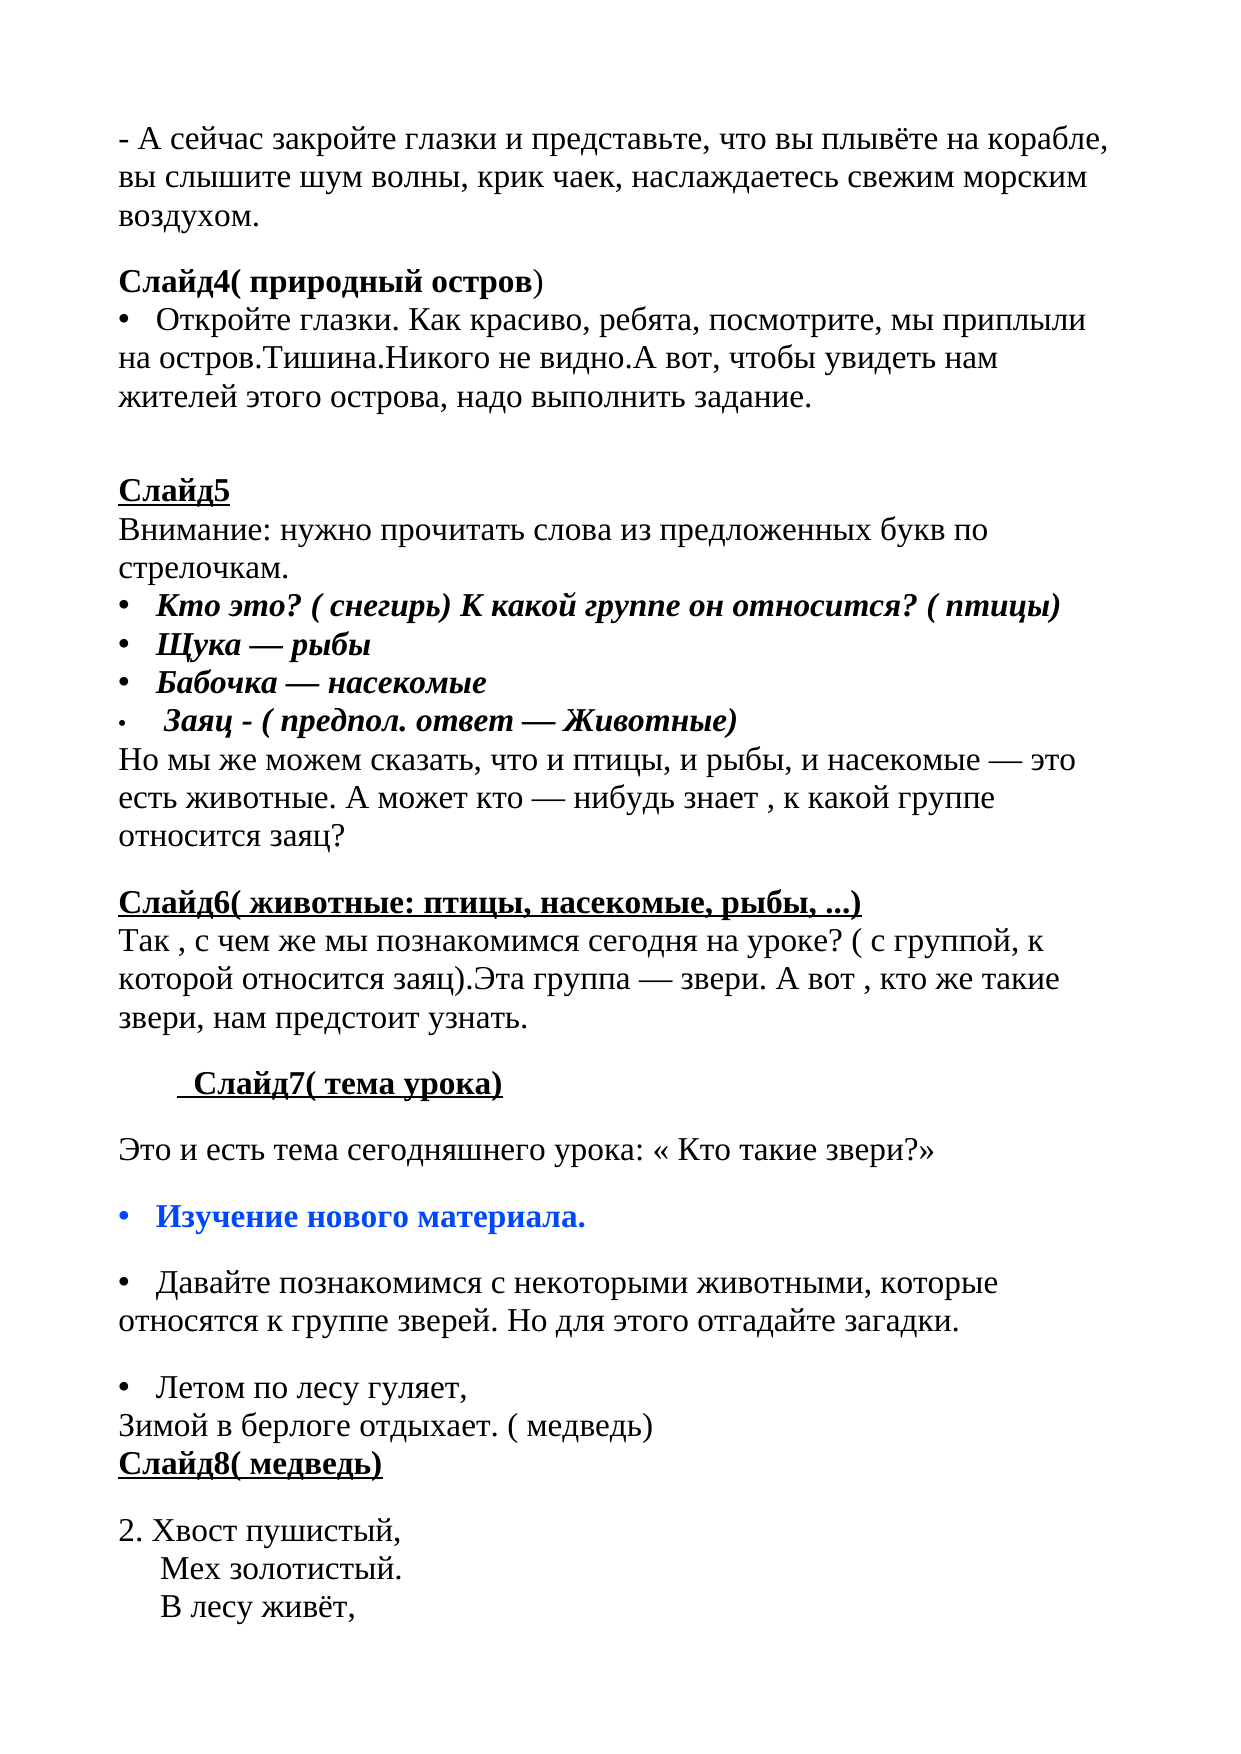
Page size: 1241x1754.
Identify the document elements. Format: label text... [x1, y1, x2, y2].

list Бабочка — насекомые [81, 662, 1122, 701]
text Слайд5 [118, 471, 1122, 509]
list Давайте познакомимся с некоторыми животными, которые относятся к группе зверей. Но для этого отгадайте загадки. [81, 1262, 1122, 1339]
text Внимание: нужно прочитать слова из предложенных букв по стрелочкам. [118, 509, 1122, 586]
text В лесу живёт, [118, 1587, 1122, 1625]
list Щука — рыбы [81, 624, 1122, 662]
text Это и есть тема сегодняшнего урока: « Кто такие звери?» [118, 1129, 1122, 1168]
text Слайд6( животные: птицы, насекомые, рыбы, ...) [118, 882, 1122, 920]
text 2. Хвост пушистый, [118, 1510, 1122, 1548]
list Заяц - ( предпол. ответ — Животные) [81, 701, 1122, 739]
text Но мы же можем сказать, что и птицы, и рыбы, и насекомые — это есть животные. А может кто — нибудь знает , к какой группе относится заяц? [118, 739, 1122, 854]
text Слайд4( природный остров) [118, 261, 1122, 299]
list Изучение нового материала. [81, 1196, 1122, 1234]
list Летом по лесу гуляет, [81, 1367, 1122, 1405]
text Зимой в берлоге отдыхает. ( медведь) [118, 1405, 1122, 1444]
text Слайд8( медведь) [118, 1444, 1122, 1482]
list Откройте глазки. Как красиво, ребята, посмотрите, мы приплыли на остров.Тишина.Никого не видно.А вот, чтобы увидеть нам жителей этого острова, надо выполнить задание. [81, 299, 1122, 414]
text Мех золотистый. [118, 1548, 1122, 1587]
list Кто это? ( снегирь) К какой группе он относится? ( птицы) [81, 586, 1122, 624]
text Так , с чем же мы познакомимся сегодня на уроке? ( с группой, к которой относится заяц).Эта группа — звери. А вот , кто же такие звери, нам предстоит узнать. [118, 920, 1122, 1035]
text Слайд7( тема урока) [118, 1063, 1122, 1102]
text - А сейчас закройте глазки и представьте, что вы плывёте на корабле, вы слышите шум волны, крик чаек, наслаждаетесь свежим морским воздухом. [118, 118, 1122, 233]
